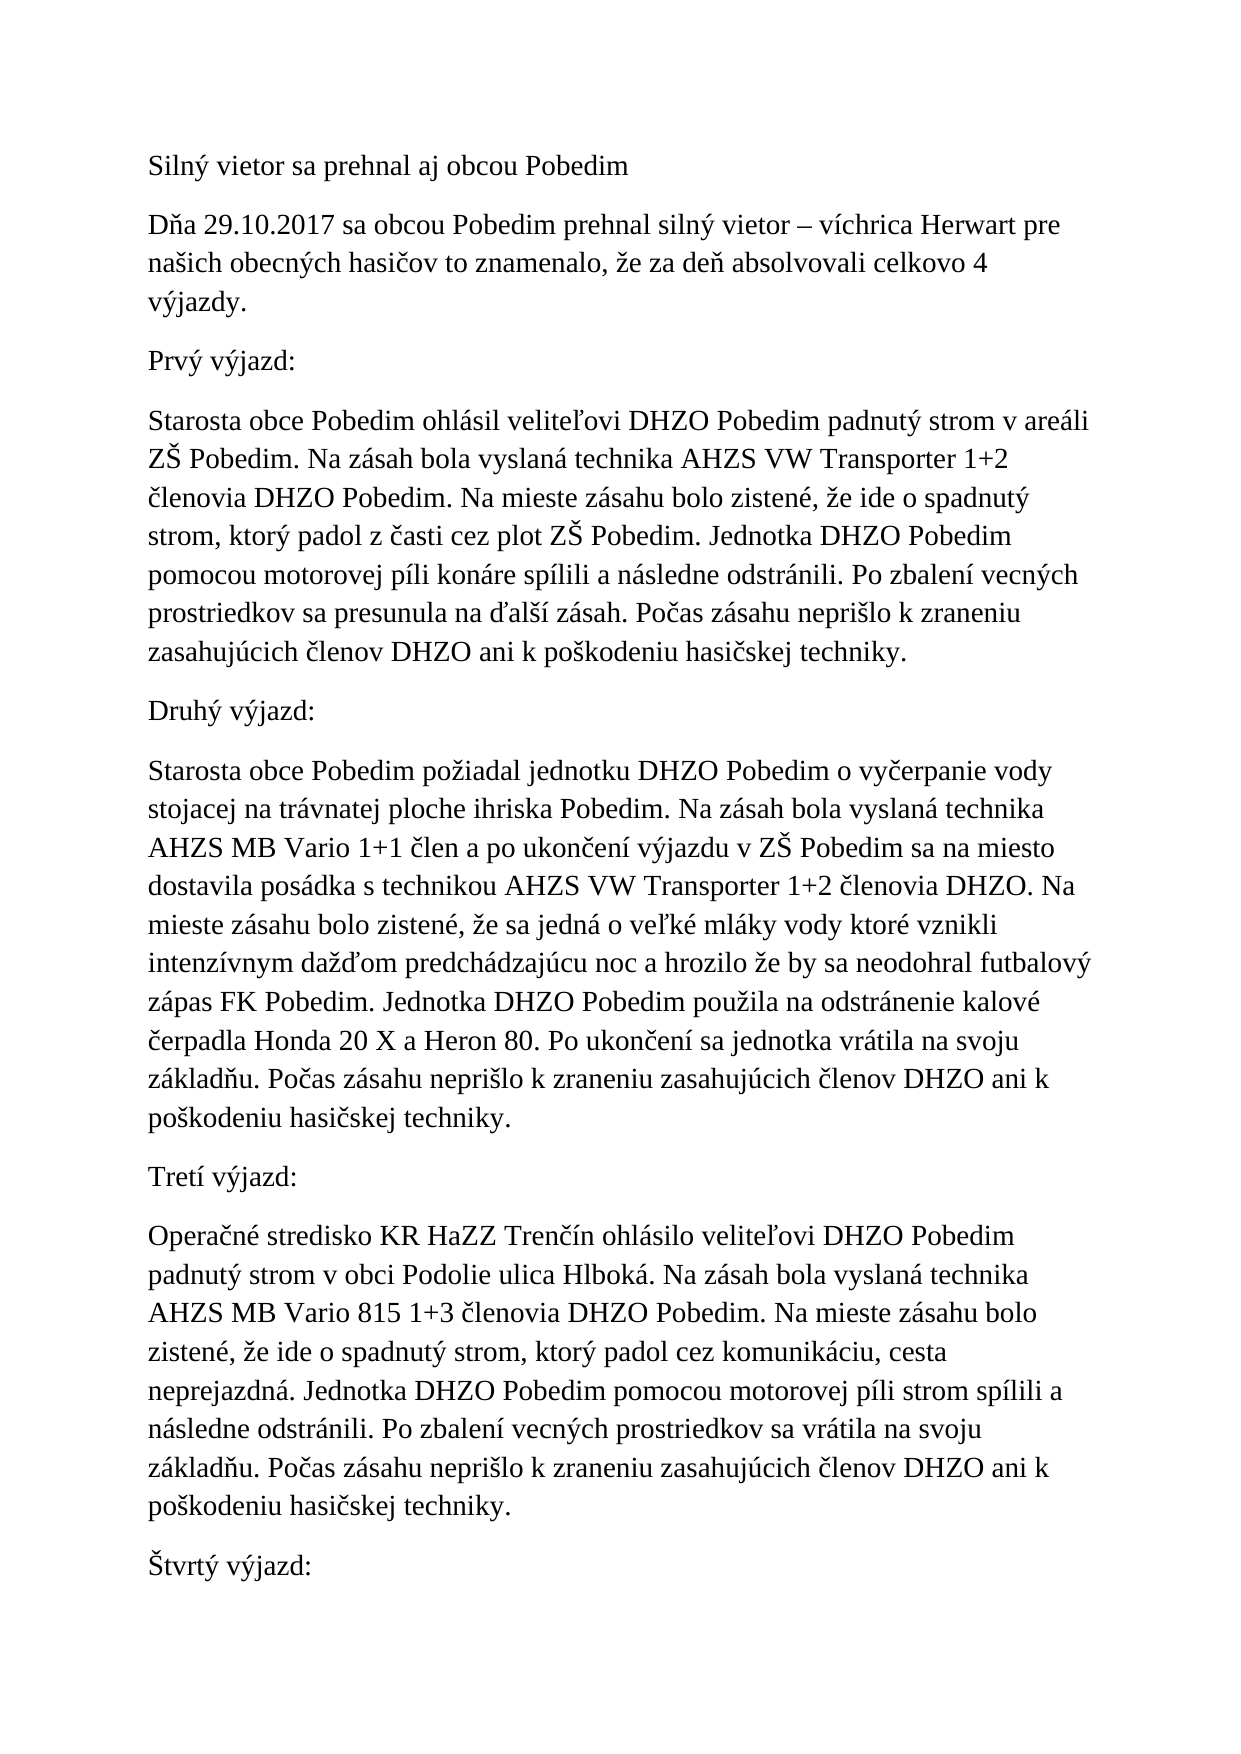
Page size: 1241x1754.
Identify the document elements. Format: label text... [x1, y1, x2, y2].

text Starosta obce Pobedim požiadal jednotku DHZO Pobedim o vyčerpanie vody stojacej na trávnatej ploche ihriska Pobedim. Na zásah bola vyslaná technika AHZS MB Vario 1+1 člen a po ukončení výjazdu v ZŠ Pobedim sa na miesto dostavila posádka s technikou AHZS VW Transporter 1+2 členovia DHZO. Na mieste zásahu bolo zistené, že sa jedná o veľké mláky vody ktoré vznikli intenzívnym dažďom predchádzajúcu noc a hrozilo že by sa neodohral futbalový zápas FK Pobedim. Jednotka DHZO Pobedim použila na odstránenie kalové čerpadla Honda 20 X a Heron 80. Po ukončení sa jednotka vrátila na svoju základňu. Počas zásahu neprišlo k zraneniu zasahujúcich členov DHZO ani k poškodeniu hasičskej techniky. [148, 753, 1093, 1133]
text Prvý výjazd: [148, 343, 1093, 377]
text Dňa 29.10.2017 sa obcou Pobedim prehnal silný vietor – víchrica Herwart pre našich obecných hasičov to znamenalo, že za deň absolvovali celkovo 4 výjazdy. [148, 207, 1093, 318]
text Tretí výjazd: [148, 1159, 1093, 1193]
text Operačné stredisko KR HaZZ Trenčín ohlásilo veliteľovi DHZO Pobedim padnutý strom v obci Podolie ulica Hlboká. Na zásah bola vyslaná technika AHZS MB Vario 815 1+3 členovia DHZO Pobedim. Na mieste zásahu bolo zistené, že ide o spadnutý strom, ktorý padol cez komunikáciu, cesta neprejazdná. Jednotka DHZO Pobedim pomocou motorovej píli strom spílili a následne odstránili. Po zbalení vecných prostriedkov sa vrátila na svoju základňu. Počas zásahu neprišlo k zraneniu zasahujúcich členov DHZO ani k poškodeniu hasičskej techniky. [148, 1218, 1093, 1522]
text Druhý výjazd: [148, 693, 1093, 727]
text Silný vietor sa prehnal aj obcou Pobedim [148, 148, 1093, 181]
text Štvrtý výjazd: [148, 1548, 1093, 1581]
text Starosta obce Pobedim ohlásil veliteľovi DHZO Pobedim padnutý strom v areáli ZŠ Pobedim. Na zásah bola vyslaná technika AHZS VW Transporter 1+2 členovia DHZO Pobedim. Na mieste zásahu bolo zistené, že ide o spadnutý strom, ktorý padol z časti cez plot ZŠ Pobedim. Jednotka DHZO Pobedim pomocou motorovej píli konáre spílili a následne odstránili. Po zbalení vecných prostriedkov sa presunula na ďalší zásah. Počas zásahu neprišlo k zraneniu zasahujúcich členov DHZO ani k poškodeniu hasičskej techniky. [148, 403, 1093, 668]
